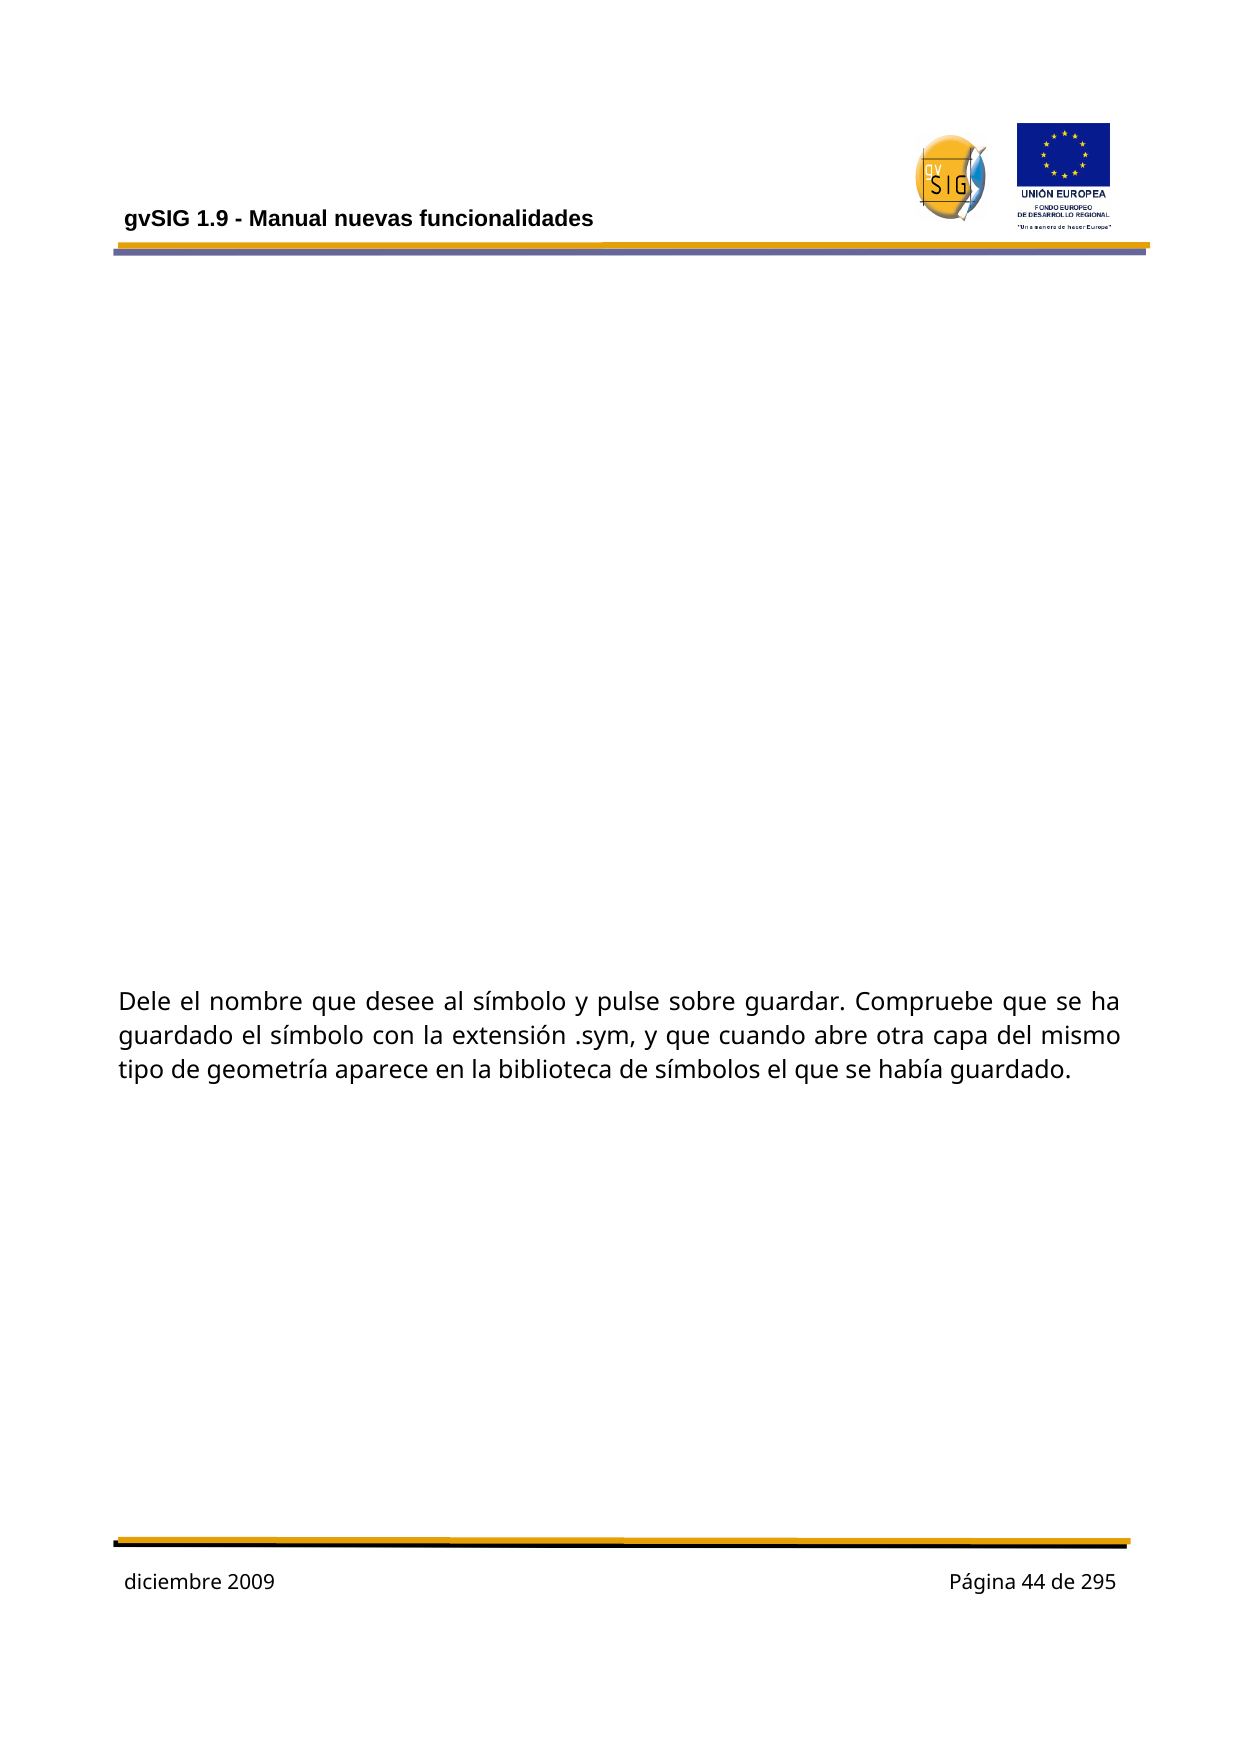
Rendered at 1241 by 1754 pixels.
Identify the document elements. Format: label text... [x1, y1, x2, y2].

text Dele el nombre que desee al símbolo y pulse sobre guardar. Compruebe que se ha guardado el símbolo con la extensión .sym, y que cuando abre otra capa del mismo tipo de geometría aparece en la biblioteca de símbolos el que se había guardado. [118, 983, 1122, 1086]
picture [1015, 123, 1112, 232]
picture [914, 134, 987, 222]
